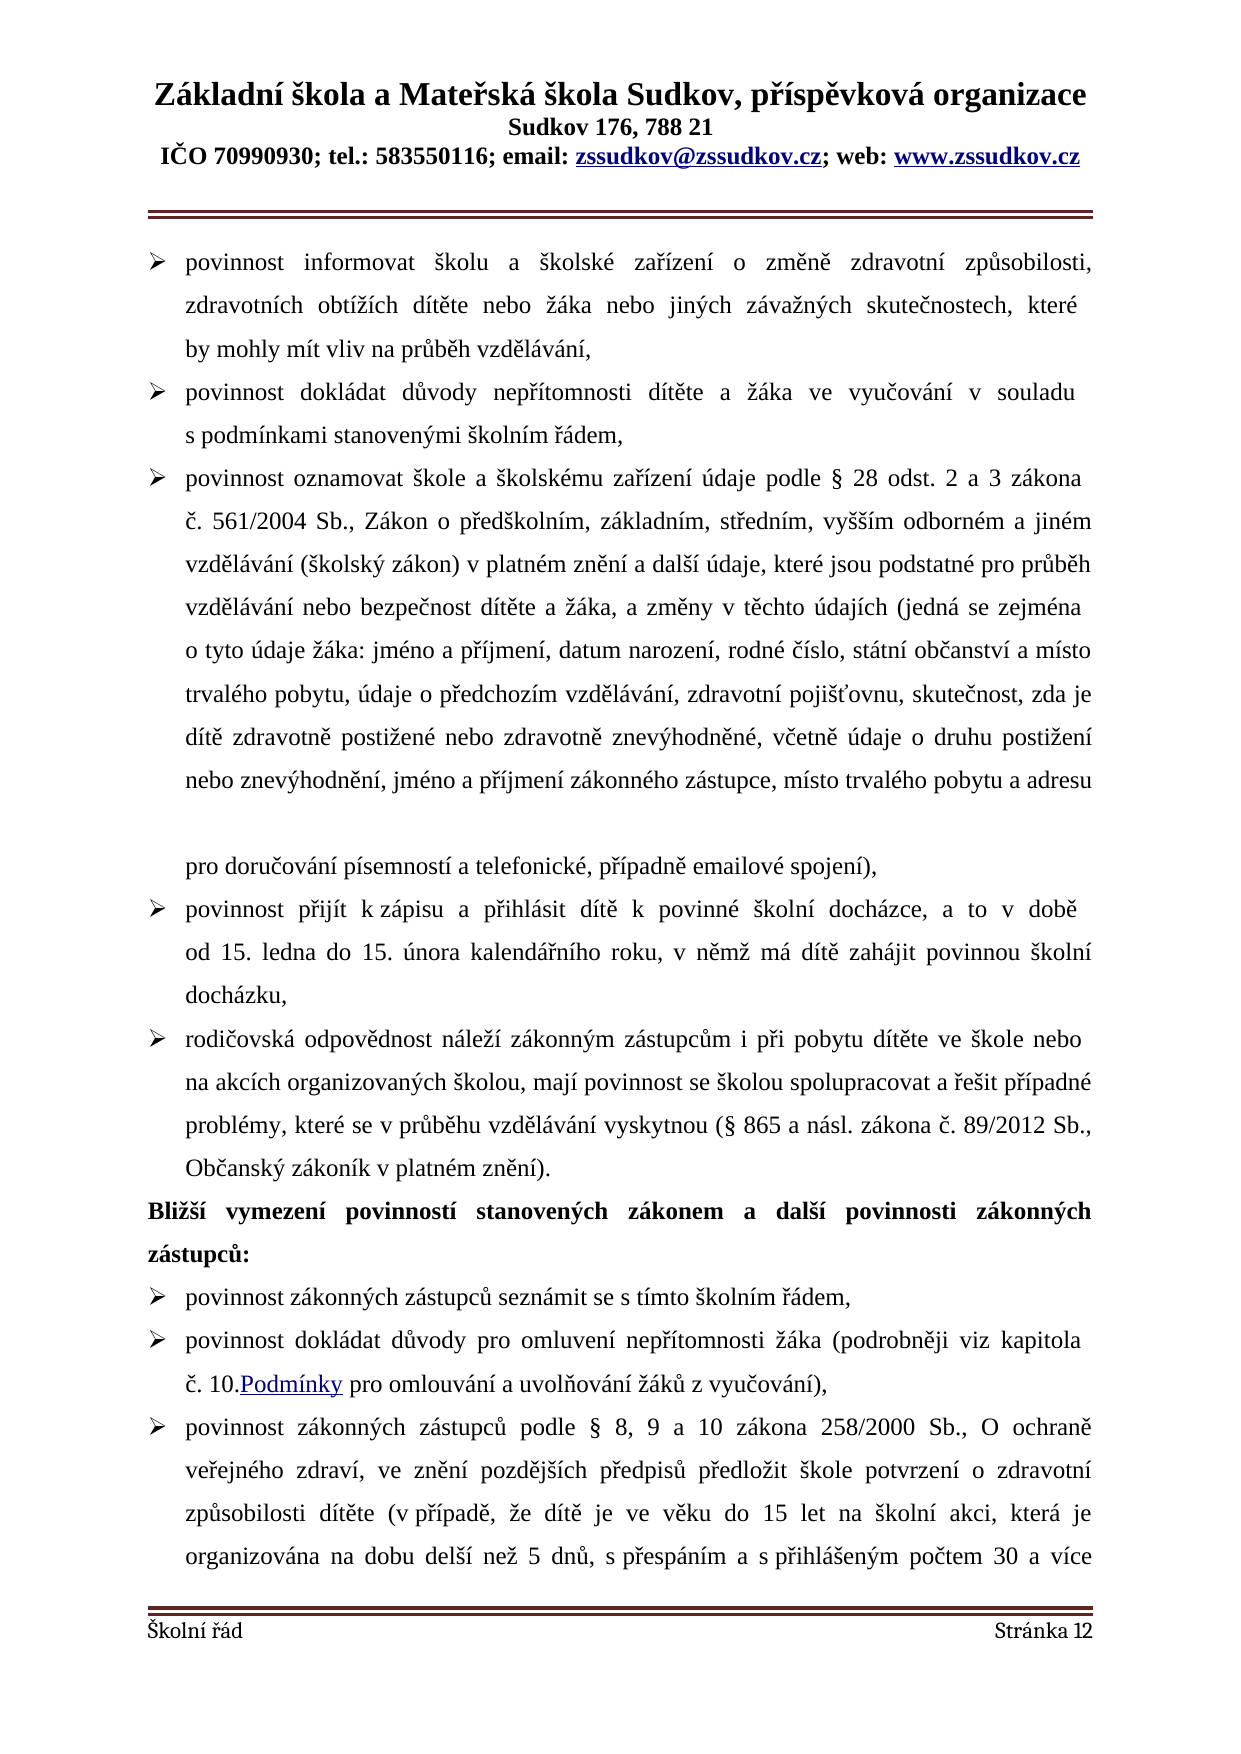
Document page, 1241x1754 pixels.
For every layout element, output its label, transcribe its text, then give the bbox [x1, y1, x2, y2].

list povinnost přijít k zápisu a přihlásit dítě k povinné školní docházce, a to v době od 15. ledna do 15. února kalendářního roku, v němž má dítě zahájit povinnou školní docházku, [148, 894, 1093, 1009]
list povinnost zákonných zástupců podle § 8, 9 a 10 zákona 258/2000 Sb., O ochraně veřejného zdraví, ve znění pozdějších předpisů předložit škole potvrzení o zdravotní způsobilosti dítěte (v případě, že dítě je ve věku do 15 let na školní akci, která je organizována na dobu delší než 5 dnů, s přespáním a s přihlášeným počtem 30 a více [148, 1412, 1093, 1570]
text Bližší vymezení povinností stanovených zákonem a další povinnosti zákonných zástupců: [148, 1196, 1093, 1268]
list povinnost dokládat důvody pro omluvení nepřítomnosti žáka (podrobněji viz kapitola č. 10.Podmínky pro omlouvání a uvolňování žáků z vyučování), [148, 1326, 1093, 1397]
list povinnost oznamovat škole a školskému zařízení údaje podle § 28 odst. 2 a 3 zákona č. 561/2004 Sb., Zákon o předškolním, základním, středním, vyšším odborném a jiném vzdělávání (školský zákon) v platném znění a další údaje, které jsou podstatné pro průběh vzdělávání nebo bezpečnost dítěte a žáka, a změny v těchto údajích (jedná se zejména o tyto údaje žáka: jméno a příjmení, datum narození, rodné číslo, státní občanství a místo trvalého pobytu, údaje o předchozím vzdělávání, zdravotní pojišťovnu, skutečnost, zda je dítě zdravotně postižené nebo zdravotně znevýhodněné, včetně údaje o druhu postižení nebo znevýhodnění, jméno a příjmení zákonného zástupce, místo trvalého pobytu a adresu pro doručování písemností a telefonické, případně emailové spojení), [148, 463, 1093, 880]
list povinnost dokládat důvody nepřítomnosti dítěte a žáka ve vyučování v souladu s podmínkami stanovenými školním řádem, [148, 377, 1093, 449]
list rodičovská odpovědnost náleží zákonným zástupcům i při pobytu dítěte ve škole nebo na akcích organizovaných školou, mají povinnost se školou spolupracovat a řešit případné problémy, které se v průběhu vzdělávání vyskytnou (§ 865 a násl. zákona č. 89/2012 Sb., Občanský zákoník v platném znění). [148, 1024, 1093, 1182]
list povinnost zákonných zástupců seznámit se s tímto školním řádem, [148, 1282, 1093, 1311]
list povinnost informovat školu a školské zařízení o změně zdravotní způsobilosti, zdravotních obtížích dítěte nebo žáka nebo jiných závažných skutečnostech, které by mohly mít vliv na průběh vzdělávání, [148, 247, 1093, 362]
